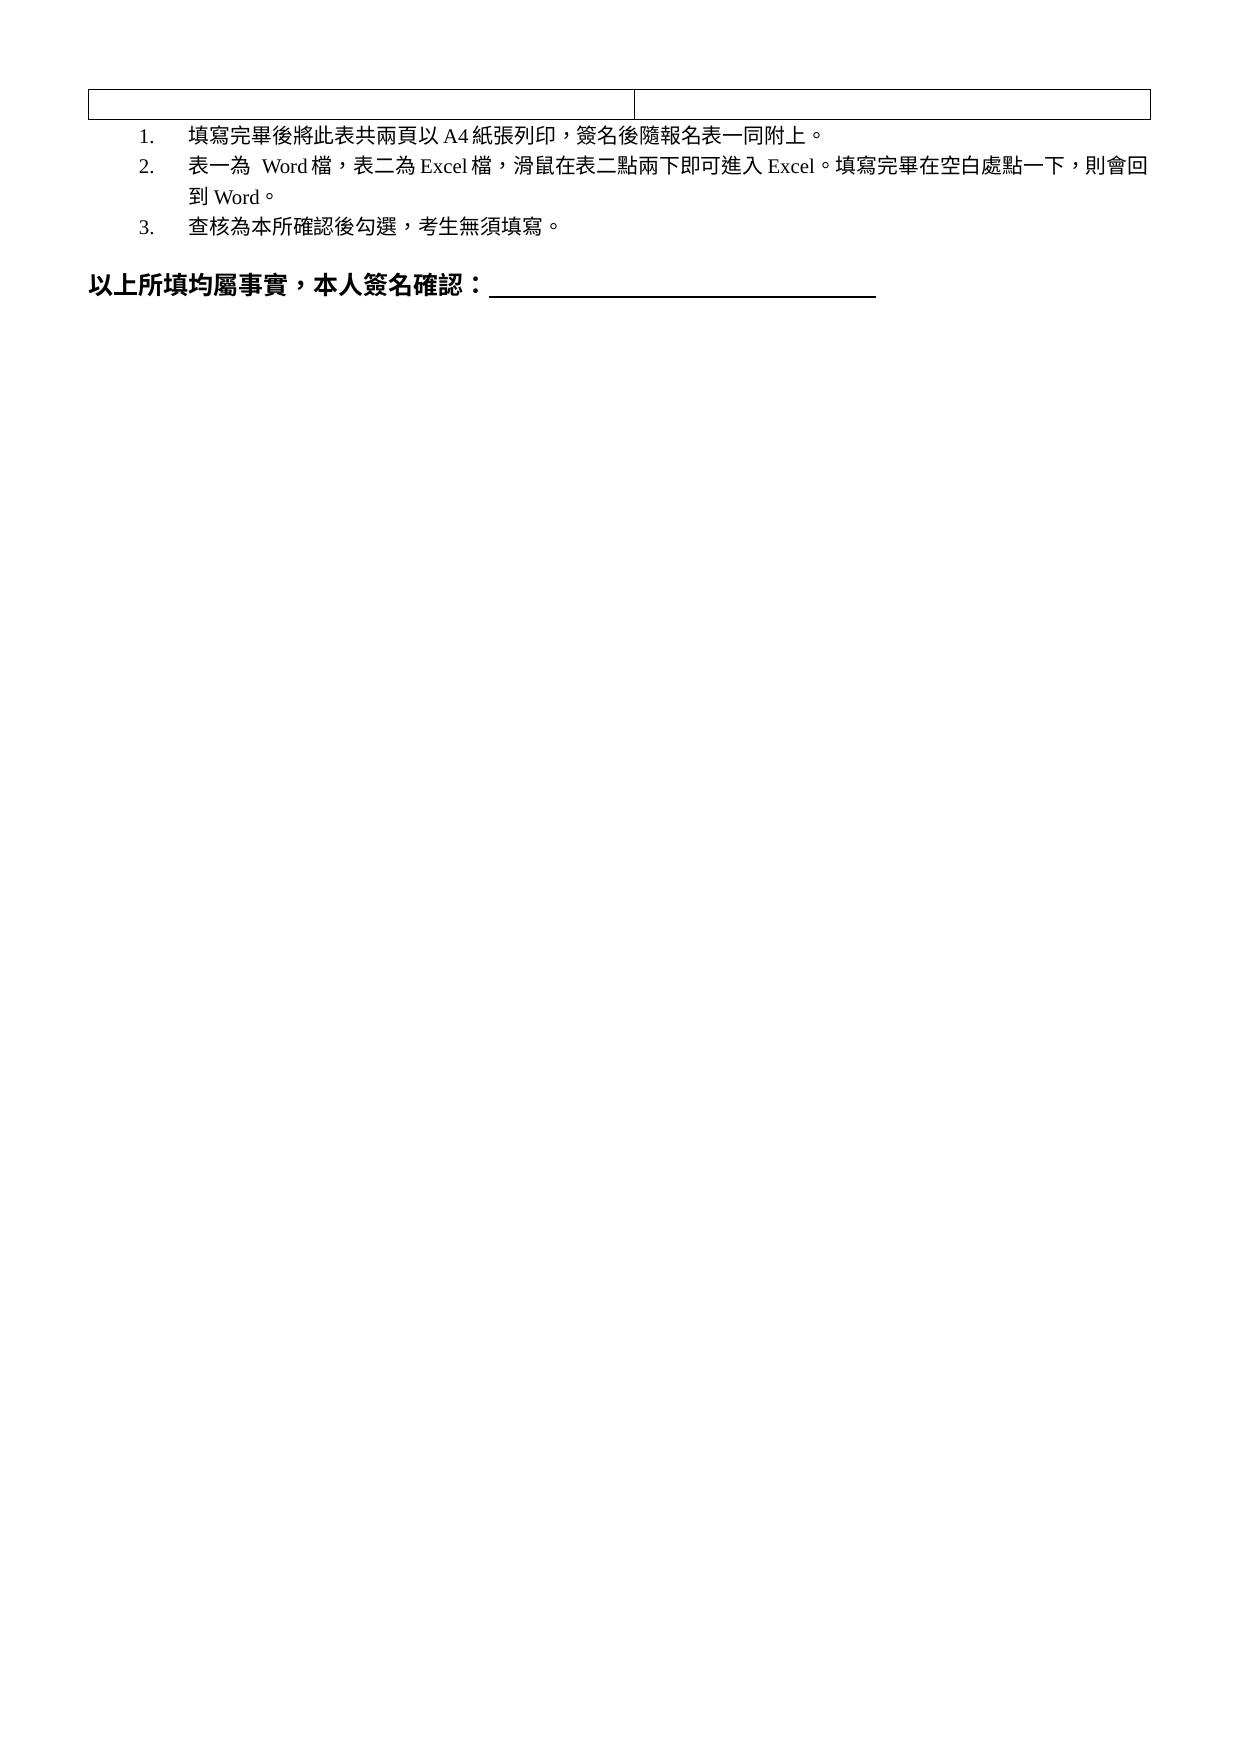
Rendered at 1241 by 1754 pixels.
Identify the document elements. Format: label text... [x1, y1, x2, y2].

table_cell [89, 90, 634, 118]
list 表一為 Word檔，表二為Excel檔，滑鼠在表二點兩下即可進入Excel。填寫完畢在空白處點一下，則會回到Word。 [139, 150, 1152, 210]
text 以上所填均屬事實，本人簽名確認： [89, 265, 1152, 302]
list 查核為本所確認後勾選，考生無須填寫。 [139, 210, 1152, 240]
table_cell [635, 90, 1150, 118]
list 填寫完畢後將此表共兩頁以A4紙張列印，簽名後隨報名表一同附上。 [139, 119, 1152, 150]
